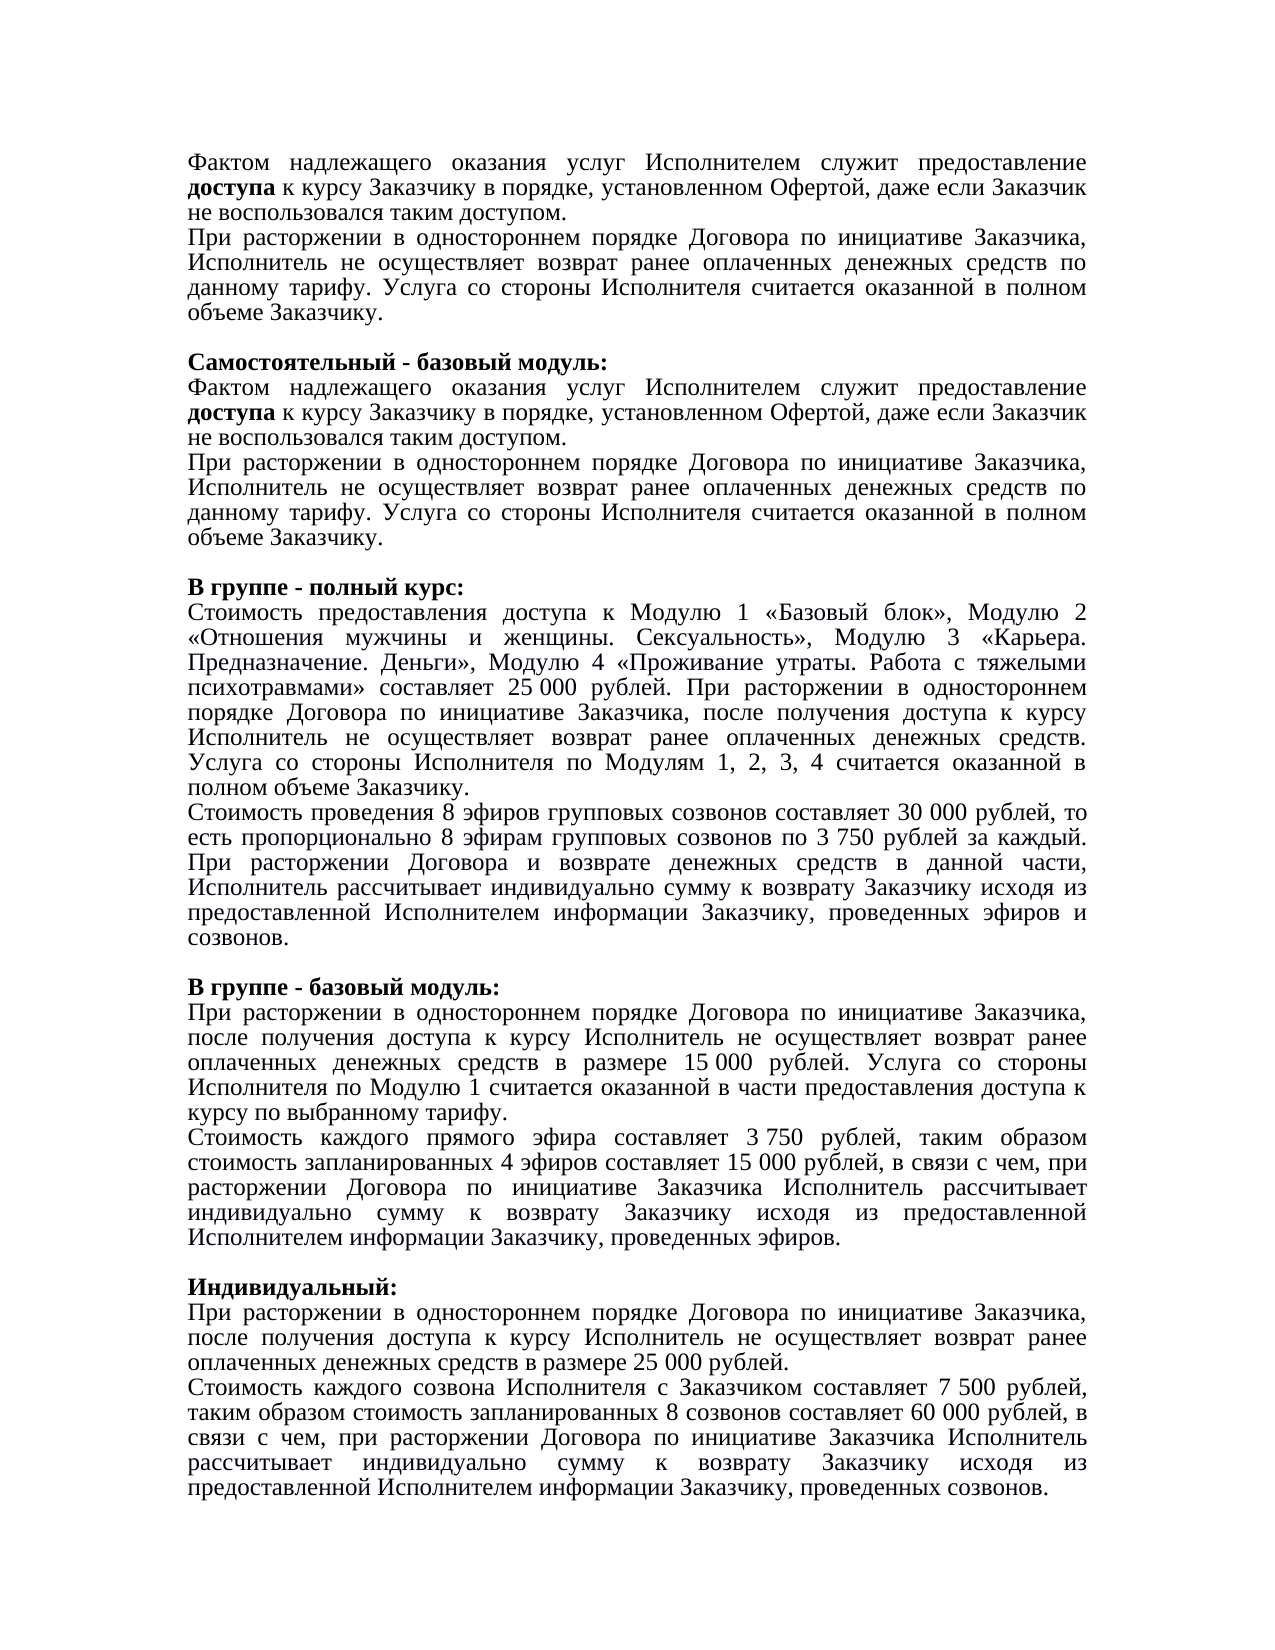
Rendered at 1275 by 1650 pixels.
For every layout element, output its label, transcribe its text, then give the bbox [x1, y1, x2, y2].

text При расторжении в одностороннем порядке Договора по инициативе Заказчика, после получения доступа к курсу Исполнитель не осуществляет возврат ранее оплаченных денежных средств в размере 15 000 рублей. Услуга со стороны Исполнителя по Модулю 1 считается оказанной в части предоставления доступа к курсу по выбранному тарифу. [187, 1000, 1087, 1125]
text В группе - базовый модуль: [187, 975, 1087, 1000]
text Фактом надлежащего оказания услуг Исполнителем служит предоставление доступа к курсу Заказчику в порядке, установленном Офертой, даже если Заказчик не воспользовался таким доступом. [187, 375, 1087, 450]
text Самостоятельный - базовый модуль: [187, 350, 1087, 375]
text Стоимость предоставления доступа к Модулю 1 «Базовый блок», Модулю 2 «Отношения мужчины и женщины. Сексуальность», Модулю 3 «Карьера. Предназначение. Деньги», Модулю 4 «Проживание утраты. Работа с тяжелыми психотравмами» составляет 25 000 рублей. При расторжении в одностороннем порядке Договора по инициативе Заказчика, после получения доступа к курсу Исполнитель не осуществляет возврат ранее оплаченных денежных средств. Услуга со стороны Исполнителя по Модулям 1, 2, 3, 4 считается оказанной в полном объеме Заказчику. [187, 600, 1087, 800]
text Стоимость каждого прямого эфира составляет 3 750 рублей, таким образом стоимость запланированных 4 эфиров составляет 15 000 рублей, в связи с чем, при расторжении Договора по инициативе Заказчика Исполнитель рассчитывает индивидуально сумму к возврату Заказчику исходя из предоставленной Исполнителем информации Заказчику, проведенных эфиров. [187, 1125, 1087, 1250]
text Фактом надлежащего оказания услуг Исполнителем служит предоставление доступа к курсу Заказчику в порядке, установленном Офертой, даже если Заказчик не воспользовался таким доступом. [187, 150, 1087, 225]
text Стоимость проведения 8 эфиров групповых созвонов составляет 30 000 рублей, то есть пропорционально 8 эфирам групповых созвонов по 3 750 рублей за каждый. При расторжении Договора и возврате денежных средств в данной части, Исполнитель рассчитывает индивидуально сумму к возврату Заказчику исходя из предоставленной Исполнителем информации Заказчику, проведенных эфиров и созвонов. [187, 800, 1087, 950]
text При расторжении в одностороннем порядке Договора по инициативе Заказчика, после получения доступа к курсу Исполнитель не осуществляет возврат ранее оплаченных денежных средств в размере 25 000 рублей. [187, 1300, 1087, 1375]
text При расторжении в одностороннем порядке Договора по инициативе Заказчика, Исполнитель не осуществляет возврат ранее оплаченных денежных средств по данному тарифу. Услуга со стороны Исполнителя считается оказанной в полном объеме Заказчику. [187, 450, 1087, 550]
text Стоимость каждого созвона Исполнителя с Заказчиком составляет 7 500 рублей, таким образом стоимость запланированных 8 созвонов составляет 60 000 рублей, в связи с чем, при расторжении Договора по инициативе Заказчика Исполнитель рассчитывает индивидуально сумму к возврату Заказчику исходя из предоставленной Исполнителем информации Заказчику, проведенных созвонов. [187, 1375, 1087, 1500]
text В группе - полный курс: [187, 575, 1087, 600]
text Индивидуальный: [187, 1275, 1087, 1300]
text При расторжении в одностороннем порядке Договора по инициативе Заказчика, Исполнитель не осуществляет возврат ранее оплаченных денежных средств по данному тарифу. Услуга со стороны Исполнителя считается оказанной в полном объеме Заказчику. [187, 225, 1087, 325]
